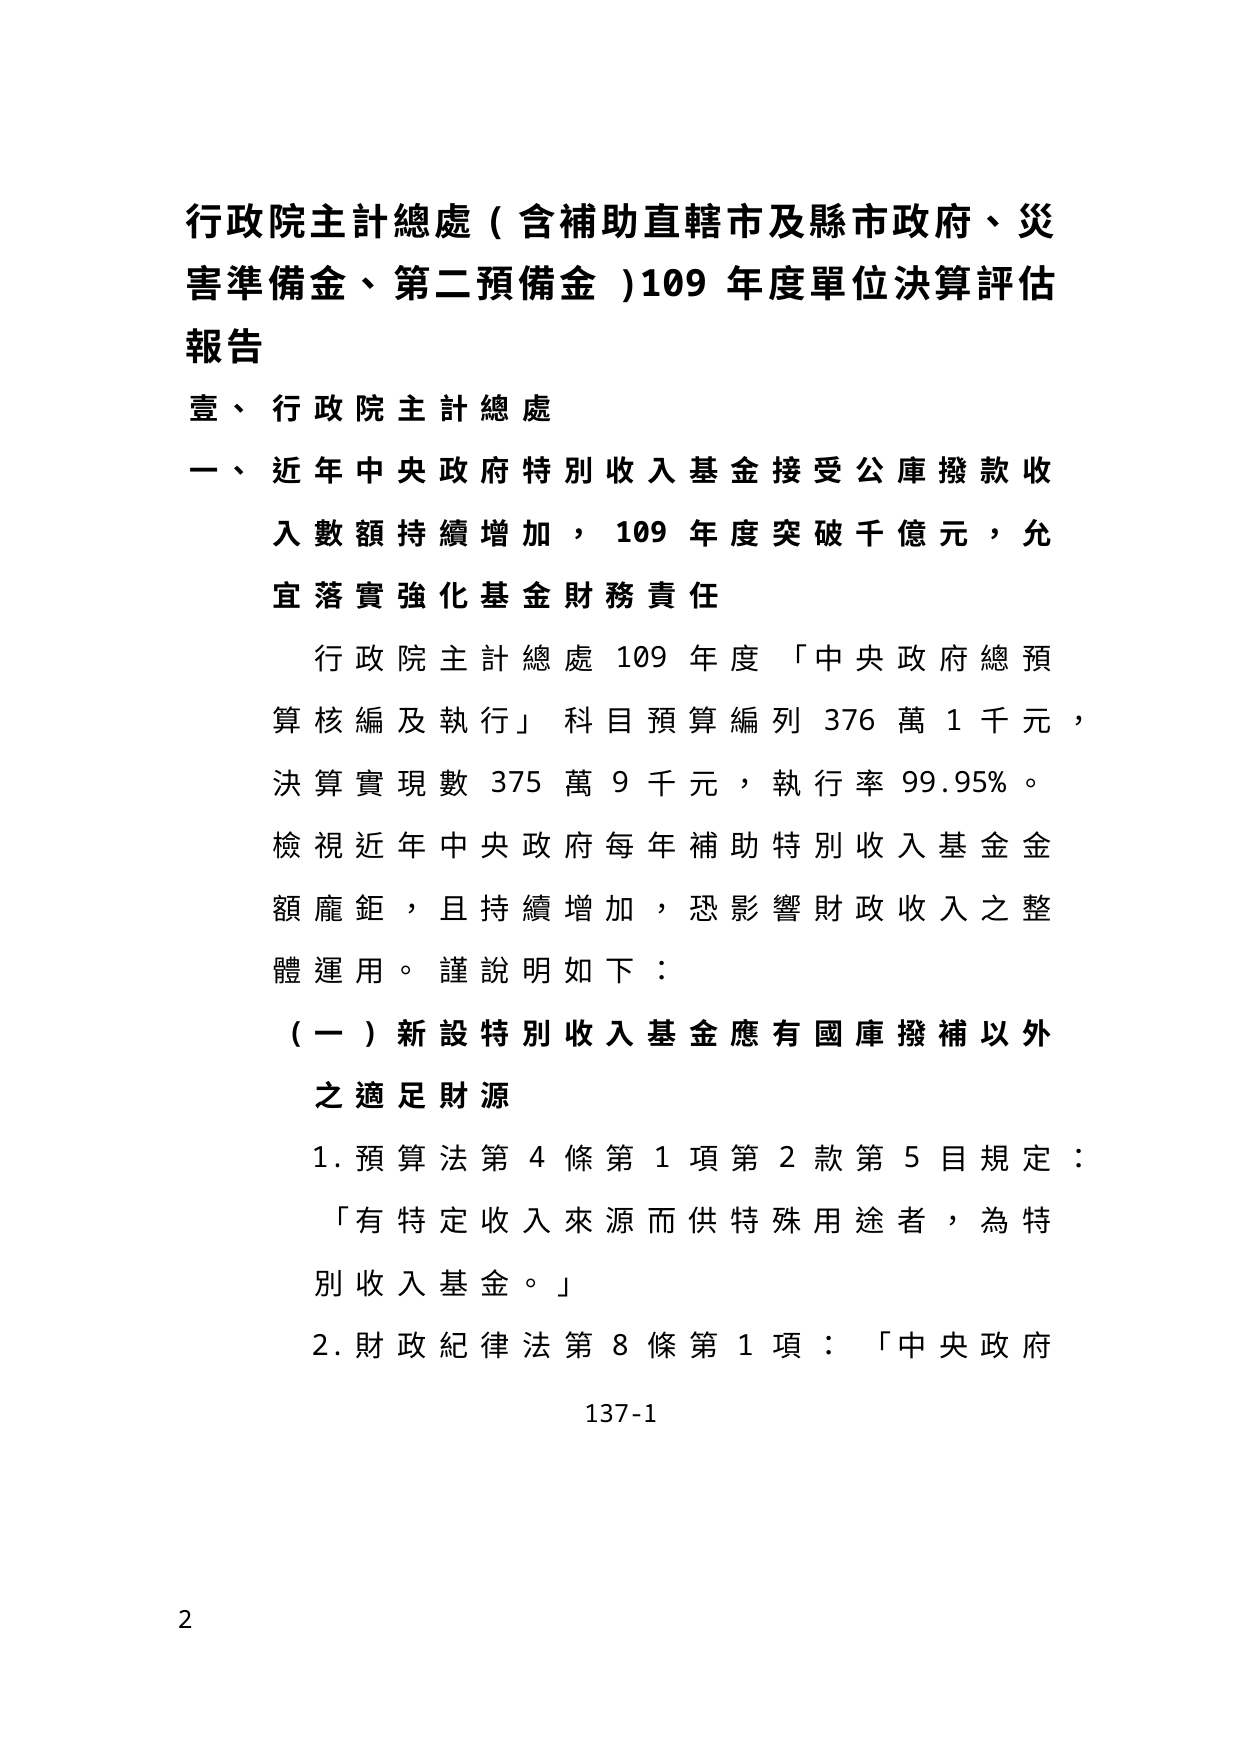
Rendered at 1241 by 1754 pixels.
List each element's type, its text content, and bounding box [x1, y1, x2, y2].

text 2.財政紀律法第8條第1項：「中央政府 [271, 1302, 1058, 1365]
text 壹、行政院主計總處 [183, 365, 1058, 427]
text 一、近年中央政府特別收入基金接受公庫撥款收入數額持續增加，109年度突破千億元，允宜落實強化基金財務責任 [183, 427, 1058, 615]
text 行政院主計總處(含補助直轄市及縣市政府、災害準備金、第二預備金)109年度單位決算評估報告 [183, 177, 1058, 365]
text 行政院主計總處109年度「中央政府總預算核編及執行」科目預算編列376萬1千元，決算實現數375萬9千元，執行率99.95%。檢視近年中央政府每年補助特別收入基金金額龐鉅，且持續增加，恐影響財政收入之整體運用。謹說明如下： [242, 615, 1058, 990]
text 1.預算法第4條第1項第2款第5目規定：「有特定收入來源而供特殊用途者，為特別收入基金。」 [271, 1115, 1058, 1302]
text (一)新設特別收入基金應有國庫撥補以外之適足財源 [227, 990, 1058, 1115]
